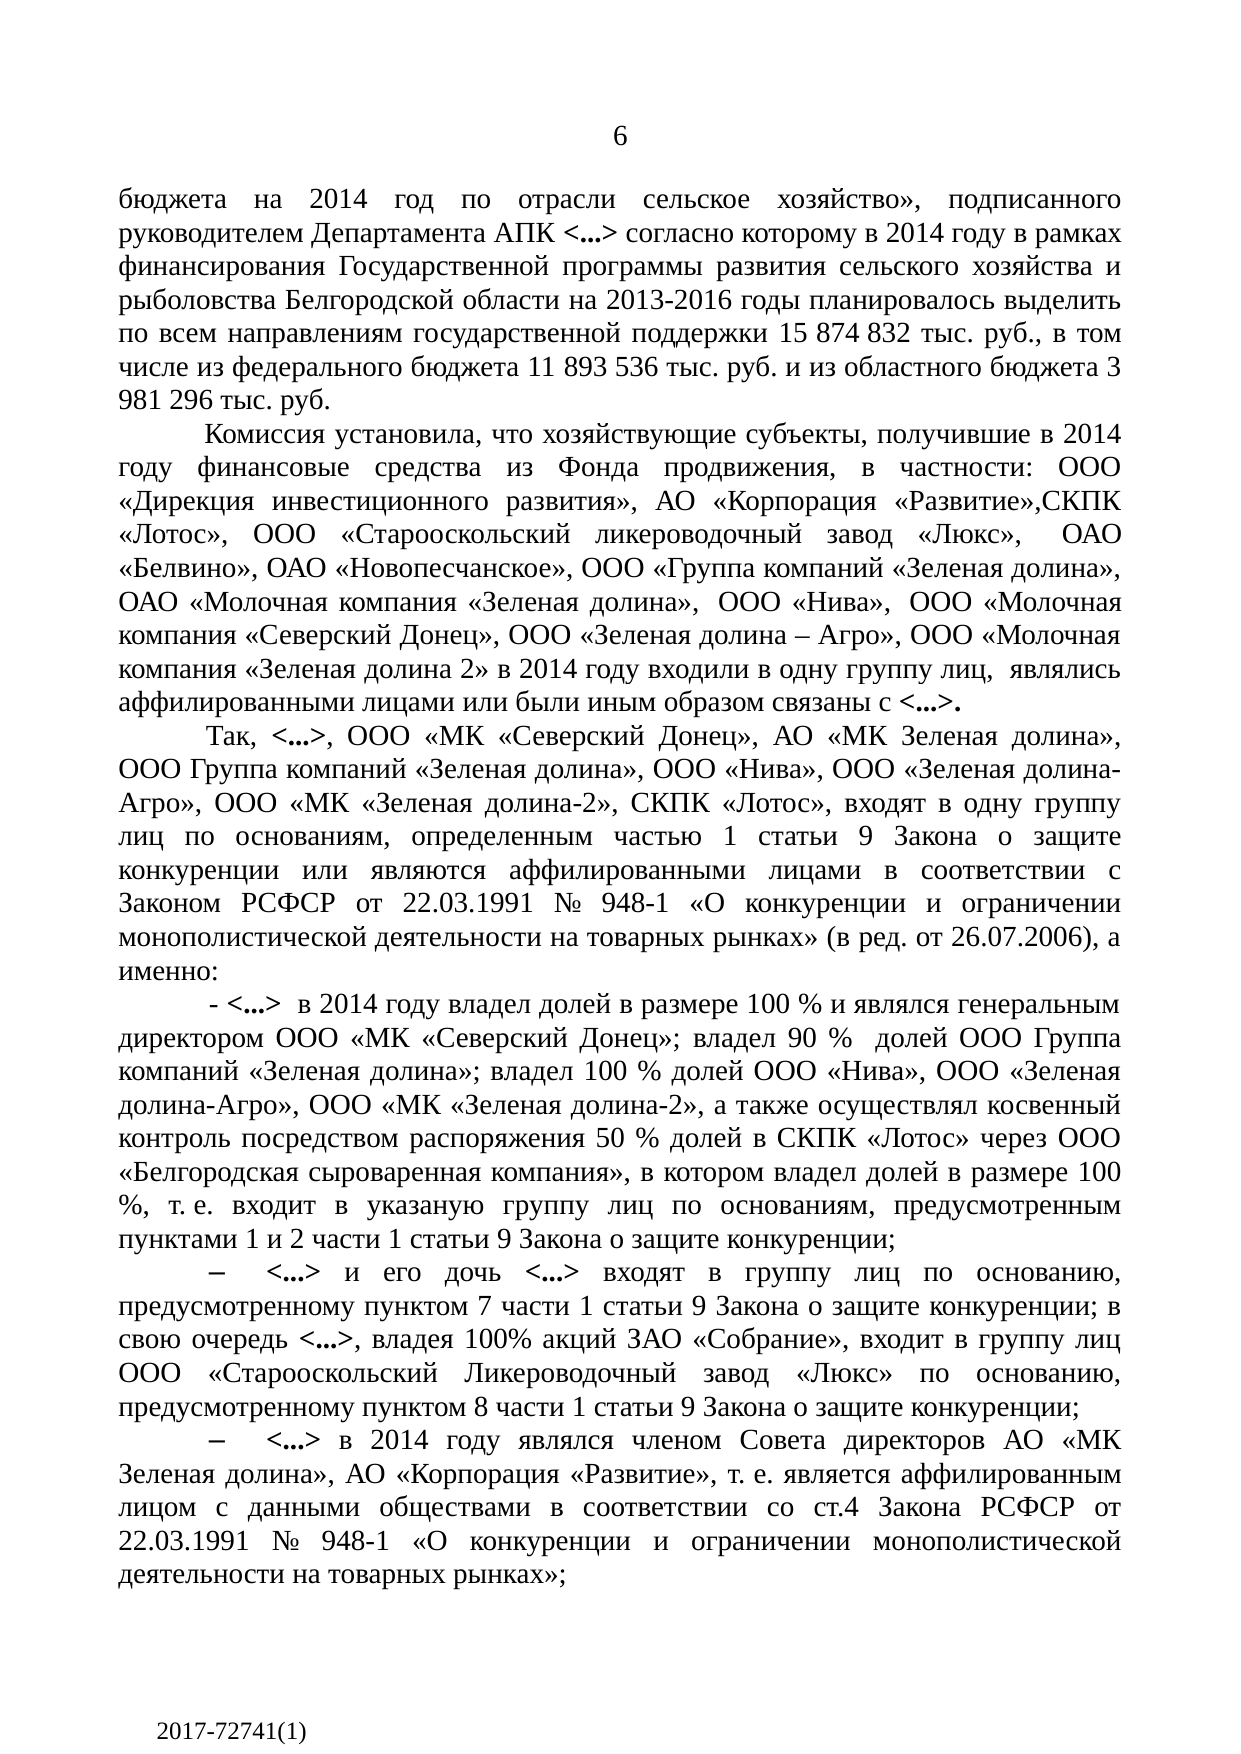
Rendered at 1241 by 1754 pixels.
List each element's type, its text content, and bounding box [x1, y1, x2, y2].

text Комиссия установила, что хозяйствующие субъекты, получившие в 2014 году финансовые средства из Фонда продвижения, в частности: ООО «Дирекция инвестиционного развития», АО «Корпорация «Развитие»,СКПК «Лотос», ООО «Старооскольский ликероводочный завод «Люкс», ОАО «Белвино», ОАО «Новопесчанское», ООО «Группа компаний «Зеленая долина», ОАО «Молочная компания «Зеленая долина», ООО «Нива», ООО «Молочная компания «Северский Донец», ООО «Зеленая долина – Агро», ООО «Молочная компания «Зеленая долина 2» в 2014 году входили в одну группу лиц, являлись аффилированными лицами или были иным образом связаны с <...>. [118, 416, 1122, 718]
list <...> в 2014 году являлся членом Совета директоров АО «МК Зеленая долина», АО «Корпорация «Развитие», т. е. является аффилированным лицом с данными обществами в соответствии со ст.4 Закона РСФСР от 22.03.1991 № 948-1 «О конкуренции и ограничении монополистической деятельности на товарных рынках»; [118, 1422, 1122, 1590]
text Так, <...>, ООО «МК «Северский Донец», АО «МК Зеленая долина», ООО Группа компаний «Зеленая долина», ООО «Нива», ООО «Зеленая долина-Агро», ООО «МК «Зеленая долина-2», СКПК «Лотос», входят в одну группу лиц по основаниям, определенным частью 1 статьи 9 Закона о защите конкуренции или являются аффилированными лицами в соответствии с Законом РСФСР от 22.03.1991 № 948-1 «О конкуренции и ограничении монополистической деятельности на товарных рынках» (в ред. от 26.07.2006), а именно: [118, 718, 1122, 986]
text - <...> в 2014 году владел долей в размере 100 % и являлся генеральным директором ООО «МК «Северский Донец»; владел 90 % долей ООО Группа компаний «Зеленая долина»; владел 100 % долей ООО «Нива», ООО «Зеленая долина-Агро», ООО «МК «Зеленая долина-2», а также осуществлял косвенный контроль посредством распоряжения 50 % долей в СКПК «Лотос» через ООО «Белгородская сыроваренная компания», в котором владел долей в размере 100 %, т. е. входит в указаную группу лиц по основаниям, предусмотренным пунктами 1 и 2 части 1 статьи 9 Закона о защите конкуренции; [118, 986, 1122, 1254]
list <...> и его дочь <...> входят в группу лиц по основанию, предусмотренному пунктом 7 части 1 статьи 9 Закона о защите конкуренции; в свою очередь <...>, владея 100% акций ЗАО «Собрание», входит в группу лиц ООО «Старооскольский Ликероводочный завод «Люкс» по основанию, предусмотренному пунктом 8 части 1 статьи 9 Закона о защите конкуренции; [118, 1254, 1122, 1422]
text бюджета на 2014 год по отрасли сельское хозяйство», подписанного руководителем Департамента АПК <...> согласно которому в 2014 году в рамках финансирования Государственной программы развития сельского хозяйства и рыболовства Белгородской области на 2013-2016 годы планировалось выделить по всем направлениям государственной поддержки 15 874 832 тыс. руб., в том числе из федерального бюджета 11 893 536 тыс. руб. и из областного бюджета 3 981 296 тыс. руб. [118, 181, 1122, 416]
